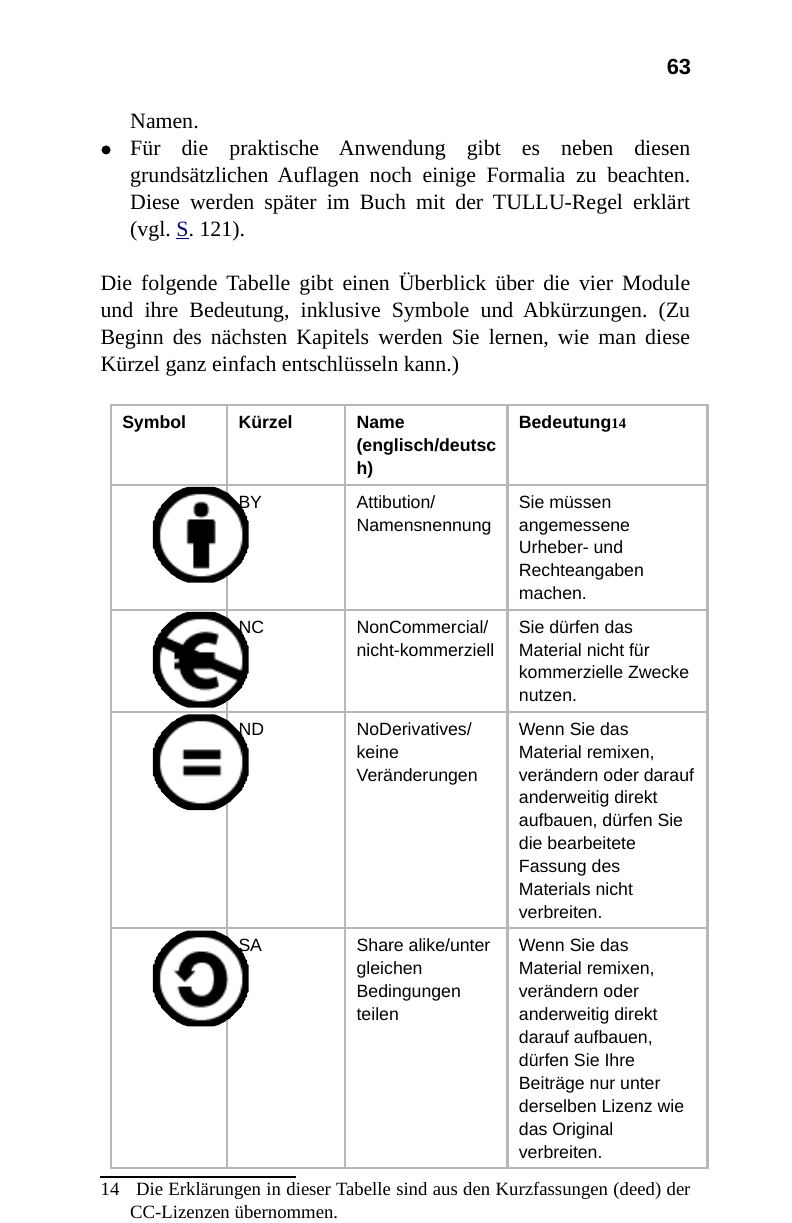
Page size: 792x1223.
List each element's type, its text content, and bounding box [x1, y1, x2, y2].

table_cell NC [228, 611, 344, 711]
table_cell NonCommercial/nicht-kommerziell [346, 611, 506, 711]
table_header Symbol [112, 406, 226, 483]
table_cell NoDerivatives/keine Veränderungen [346, 713, 506, 927]
table_cell Wenn Sie das Material remixen, verändern oder darauf anderweitig direkt aufbauen, dürfen Sie die bearbeitete Fassung des Materials nicht verbreiten. [509, 713, 706, 927]
table_cell Sie dürfen das Material nicht für kommerzielle Zwecke nutzen. [509, 611, 706, 711]
table_cell [112, 611, 226, 711]
list Namen. [100, 106, 691, 133]
table_cell [112, 713, 226, 927]
text Die folgende Tabelle gibt einen Überblick über die vier Module und ihre Bedeutung, inklusive Symbole und Abkürzungen. (Zu Beginn des nächsten Kapitels werden Sie lernen, wie man diese Kürzel ganz einfach entschlüsseln kann.) [100, 269, 691, 377]
table_cell BY [228, 486, 344, 608]
table_header Bedeutung [509, 406, 706, 483]
table_cell [112, 929, 226, 1167]
table_cell Sie müssen angemessene Urheber- und Rechteangaben machen. [509, 486, 706, 608]
table_header Kürzel [228, 406, 344, 483]
table_cell Share alike/unter gleichen Bedingungen teilen [346, 929, 506, 1167]
list Für die praktische Anwendung gibt es neben diesen grundsätzlichen Auflagen noch einige Formalia zu beachten. Diese werden später im Buch mit der TULLU-Regel erklärt (vgl. S. 130). [100, 133, 691, 242]
table_cell Attibution/Namensnennung [346, 486, 506, 608]
table_cell ND [228, 713, 344, 927]
table_cell Wenn Sie das Material remixen, verändern oder anderweitig direkt darauf aufbauen, dürfen Sie Ihre Beiträge nur unter derselben Lizenz wie das Original verbreiten. [509, 929, 706, 1167]
table_cell SA [228, 929, 344, 1167]
table_cell [112, 486, 226, 608]
table_header Name (englisch/deutsch) [346, 406, 506, 483]
